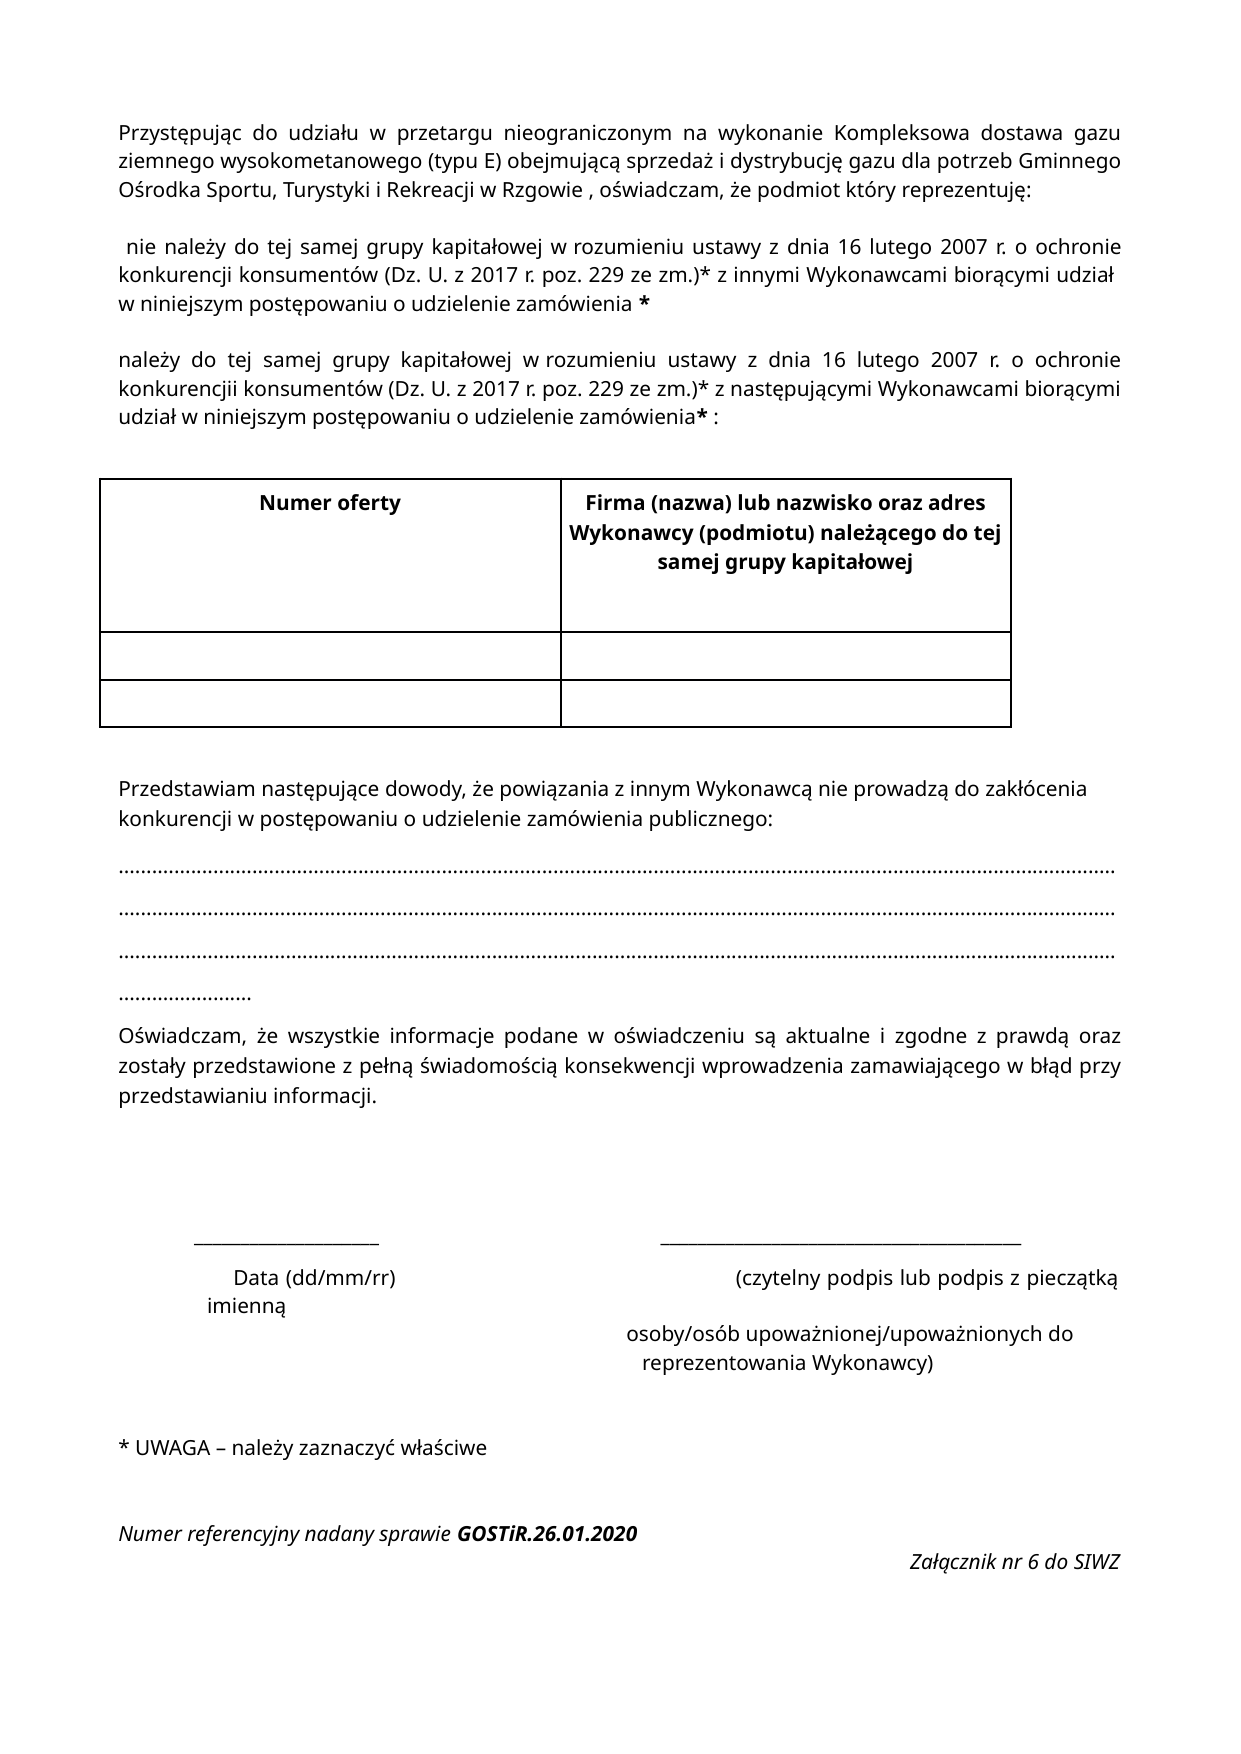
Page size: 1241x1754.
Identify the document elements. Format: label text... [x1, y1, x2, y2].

text reprezentowania Wykonawcy) [339, 1348, 1122, 1376]
text Załącznik nr 6 do SIWZ [118, 1547, 1122, 1576]
text ____________________ _______________________________________ [118, 1220, 1122, 1248]
text Data (dd/mm/rr) (czytelny podpis lub podpis z pieczątką imienną [207, 1263, 1122, 1319]
table_header Firma (nazwa) lub nazwisko oraz adres Wykonawcy (podmiotu) należącego do tej samej grupy kapitałowej [562, 480, 1010, 631]
text Przedstawiam następujące dowody, że powiązania z innym Wykonawcą nie prowadzą do zakłócenia konkurencji w postępowaniu o udzielenie zamówienia publicznego: [118, 774, 1122, 833]
text * UWAGA – należy zaznaczyć właściwe [118, 1433, 1122, 1462]
text Przystępując do udziału w przetargu nieograniczonym na wykonanie Kompleksowa dostawa gazu ziemnego wysokometanowego (typu E) obejmującą sprzedaż i dystrybucję gazu dla potrzeb Gminnego Ośrodka Sportu, Turystyki i Rekreacji w Rzgowie , oświadczam, że podmiot który reprezentuję: [118, 118, 1122, 203]
text ................................................................................................................................................................................................................................................................................................................................................................................................................................................................................................................................................................................. [118, 851, 1122, 1007]
table_header Numer oferty [101, 480, 560, 631]
table_cell [562, 633, 1010, 678]
table_cell [101, 633, 560, 678]
text nie należy do tej samej grupy kapitałowej w rozumieniu ustawy z dnia 16 lutego 2007 r. o ochronie konkurencji konsumentów (Dz. U. z 2017 r. poz. 229 ze zm.)* z innymi Wykonawcami biorącymi udział w niniejszym postępowaniu o udzielenie zamówienia * [118, 232, 1122, 317]
text należy do tej samej grupy kapitałowej w rozumieniu ustawy z dnia 16 lutego 2007 r. o ochronie konkurencji i konsumentów (Dz. U. z 2017 r. poz. 229 ze zm.)* z następującymi Wykonawcami biorącymi udział w niniejszym postępowaniu o udzielenie zamówienia* : [118, 346, 1122, 431]
text Oświadczam, że wszystkie informacje podane w oświadczeniu są aktualne i zgodne z prawdą oraz zostały przedstawione z pełną świadomością konsekwencji wprowadzenia zamawiającego w błąd przy przedstawianiu informacji. [118, 1021, 1122, 1109]
table_cell [562, 681, 1010, 726]
table_cell [101, 681, 560, 726]
text osoby/osób upoważnionej/upoważnionych do [339, 1319, 1122, 1348]
text Numer referencyjny nadany sprawie GOSTiR.26.01.2020 [118, 1519, 1122, 1547]
